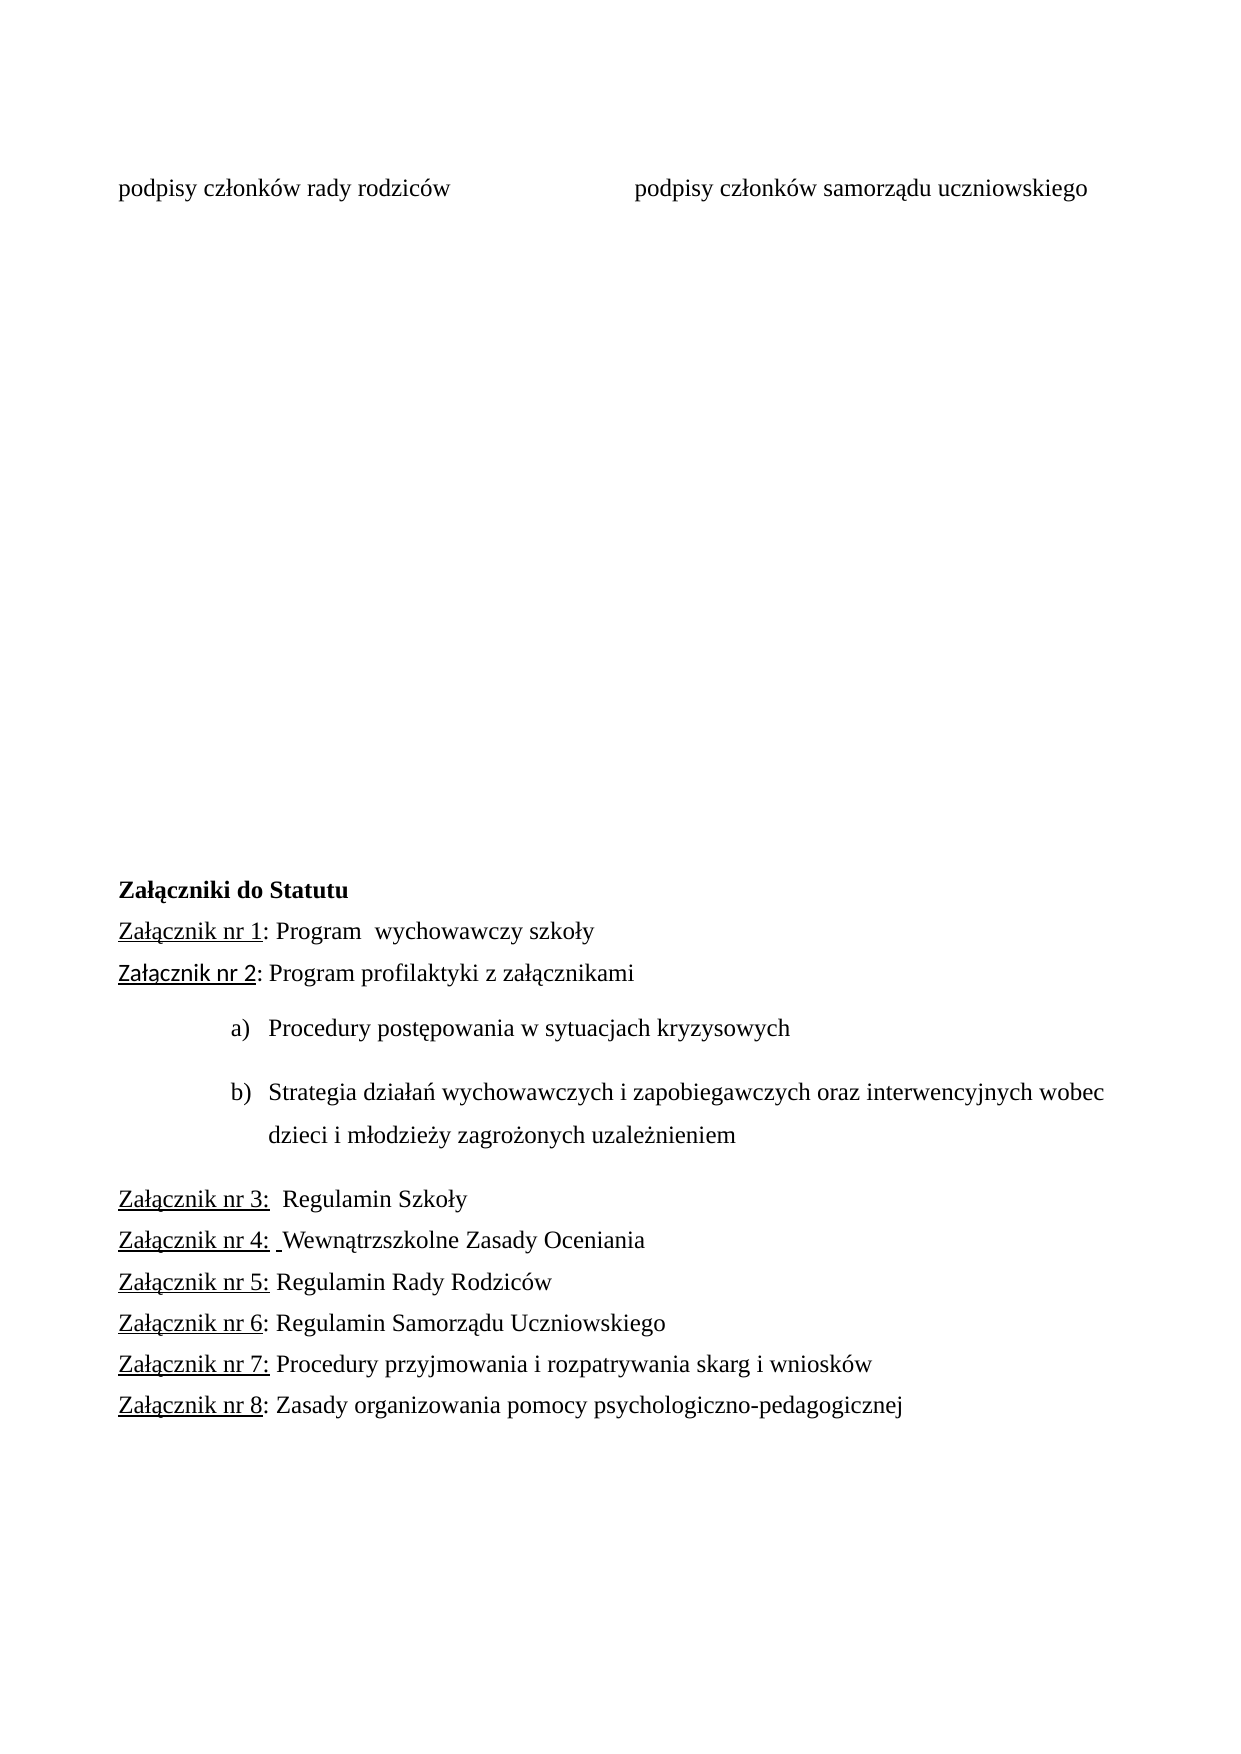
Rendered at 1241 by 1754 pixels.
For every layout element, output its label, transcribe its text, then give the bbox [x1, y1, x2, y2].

text Załącznik nr 8: Zasady organizowania pomocy psychologiczno-pedagogicznej [118, 1390, 1122, 1419]
text Załącznik nr 2: Program profilaktyki z załącznikami [118, 957, 1122, 988]
list Procedury postępowania w sytuacjach kryzysowych [231, 1013, 1122, 1042]
text Załącznik nr 7: Procedury przyjmowania i rozpatrywania skarg i wniosków [118, 1349, 1122, 1378]
text Załącznik nr 6: Regulamin Samorządu Uczniowskiego [118, 1308, 1122, 1337]
list Strategia działań wychowawczych i zapobiegawczych oraz interwencyjnych wobec dzieci i młodzieży zagrożonych uzależnieniem [231, 1077, 1122, 1149]
text Załącznik nr 1: Program wychowawczy szkoły [118, 916, 1122, 945]
text podpisy członków rady rodziców podpisy członków samorządu uczniowskiego [118, 173, 1122, 202]
text Załącznik nr 5: Regulamin Rady Rodziców [118, 1267, 1122, 1295]
text Załączniki do Statutu [118, 875, 1122, 903]
text Załącznik nr 4: Wewnątrzszkolne Zasady Oceniania [118, 1225, 1122, 1254]
text Załącznik nr 3: Regulamin Szkoły [118, 1184, 1122, 1213]
